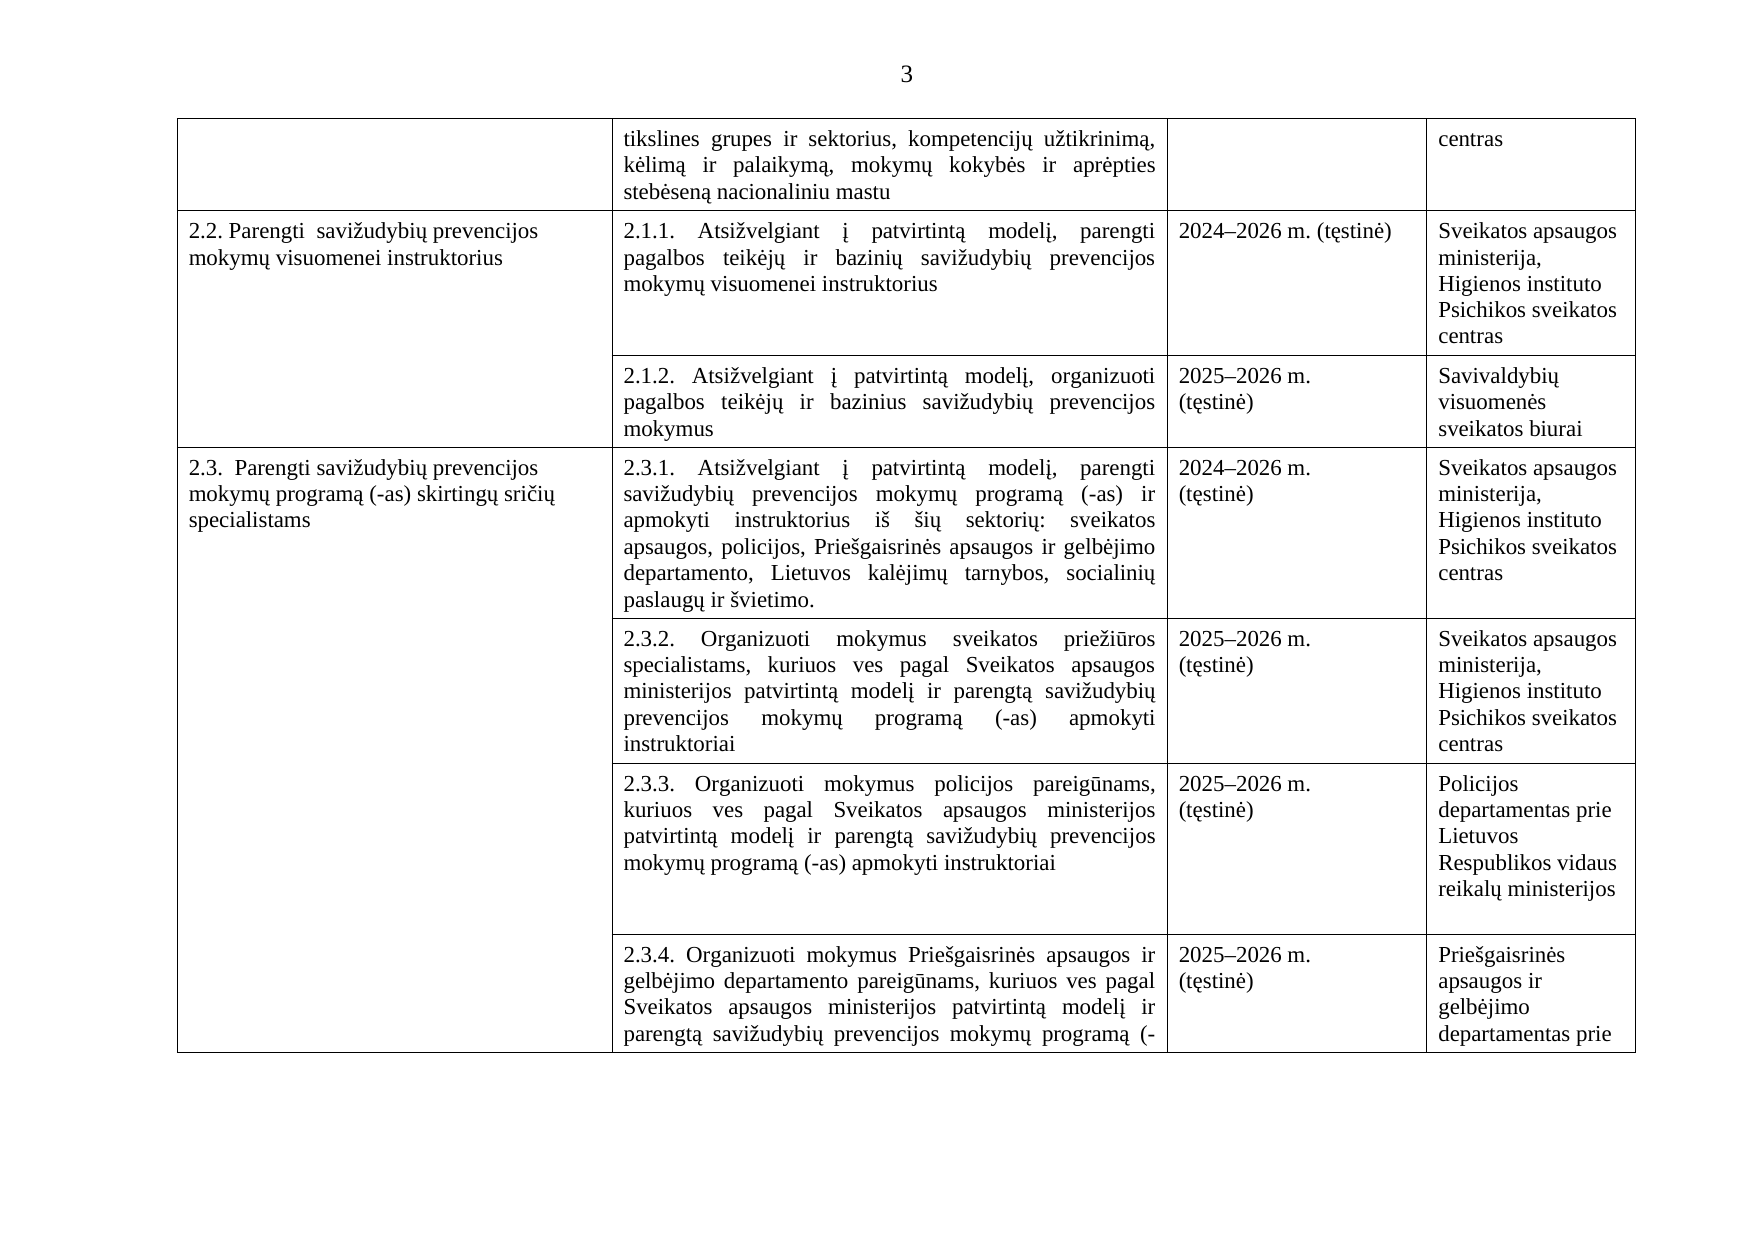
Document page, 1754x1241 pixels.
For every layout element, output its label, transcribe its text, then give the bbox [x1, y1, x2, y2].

table_cell 2.3. Parengti savižudybių prevencijos mokymų programą (-as) skirtingų sričių specialistams [178, 448, 612, 1052]
table_cell 2025–2026 m. (tęstinė) [1168, 764, 1426, 934]
table_cell Policijos departamentas prie Lietuvos Respublikos vidaus reikalų ministerijos [1427, 764, 1635, 934]
table_cell Priešgaisrinės apsaugos ir gelbėjimo departamentas prie [1427, 935, 1635, 1052]
table_cell 2.3.1. Atsižvelgiant į patvirtintą modelį, parengti savižudybių prevencijos mokymų programą (-as) ir apmokyti instruktorius iš šių sektorių: sveikatos apsaugos, policijos, Priešgaisrinės apsaugos ir gelbėjimo departamento, Lietuvos kalėjimų tarnybos, socialinių paslaugų ir švietimo. [613, 448, 1167, 618]
table_cell 2.3.2. Organizuoti mokymus sveikatos priežiūros specialistams, kuriuos ves pagal Sveikatos apsaugos ministerijos patvirtintą modelį ir parengtą savižudybių prevencijos mokymų programą (-as) apmokyti instruktoriai [613, 619, 1167, 763]
table_cell 2024–2026 m. (tęstinė) [1168, 448, 1426, 618]
table_cell 2.1.2. Atsižvelgiant į patvirtintą modelį, organizuoti pagalbos teikėjų ir bazinius savižudybių prevencijos mokymus [613, 356, 1167, 447]
table_cell centras [1427, 119, 1635, 210]
table_cell Sveikatos apsaugos ministerija, Higienos instituto Psichikos sveikatos centras [1427, 448, 1635, 618]
table_cell 2.1.1. Atsižvelgiant į patvirtintą modelį, parengti pagalbos teikėjų ir bazinių savižudybių prevencijos mokymų visuomenei instruktorius [613, 211, 1167, 355]
table_cell 2024–2026 m. (tęstinė) [1168, 211, 1426, 355]
table_cell [1168, 119, 1426, 210]
table_cell 2025–2026 m. (tęstinė) [1168, 935, 1426, 1052]
table_cell Sveikatos apsaugos ministerija, Higienos instituto Psichikos sveikatos centras [1427, 619, 1635, 763]
table_cell Savivaldybių visuomenės sveikatos biurai [1427, 356, 1635, 447]
table_cell 2.3.4. Organizuoti mokymus Priešgaisrinės apsaugos ir gelbėjimo departamento pareigūnams, kuriuos ves pagal Sveikatos apsaugos ministerijos patvirtintą modelį ir parengtą savižudybių prevencijos mokymų programą (- [613, 935, 1167, 1052]
table_cell 2025–2026 m. (tęstinė) [1168, 356, 1426, 447]
table_cell 2.3.3. Organizuoti mokymus policijos pareigūnams, kuriuos ves pagal Sveikatos apsaugos ministerijos patvirtintą modelį ir parengtą savižudybių prevencijos mokymų programą (-as) apmokyti instruktoriai [613, 764, 1167, 934]
table_cell Sveikatos apsaugos ministerija, Higienos instituto Psichikos sveikatos centras [1427, 211, 1635, 355]
table_cell tikslines grupes ir sektorius, kompetencijų užtikrinimą, kėlimą ir palaikymą, mokymų kokybės ir aprėpties stebėseną nacionaliniu mastu [613, 119, 1167, 210]
table_cell [178, 119, 612, 210]
table_cell 2025–2026 m. (tęstinė) [1168, 619, 1426, 763]
table_cell 2.2. Parengti savižudybių prevencijos mokymų visuomenei instruktorius [178, 211, 612, 447]
